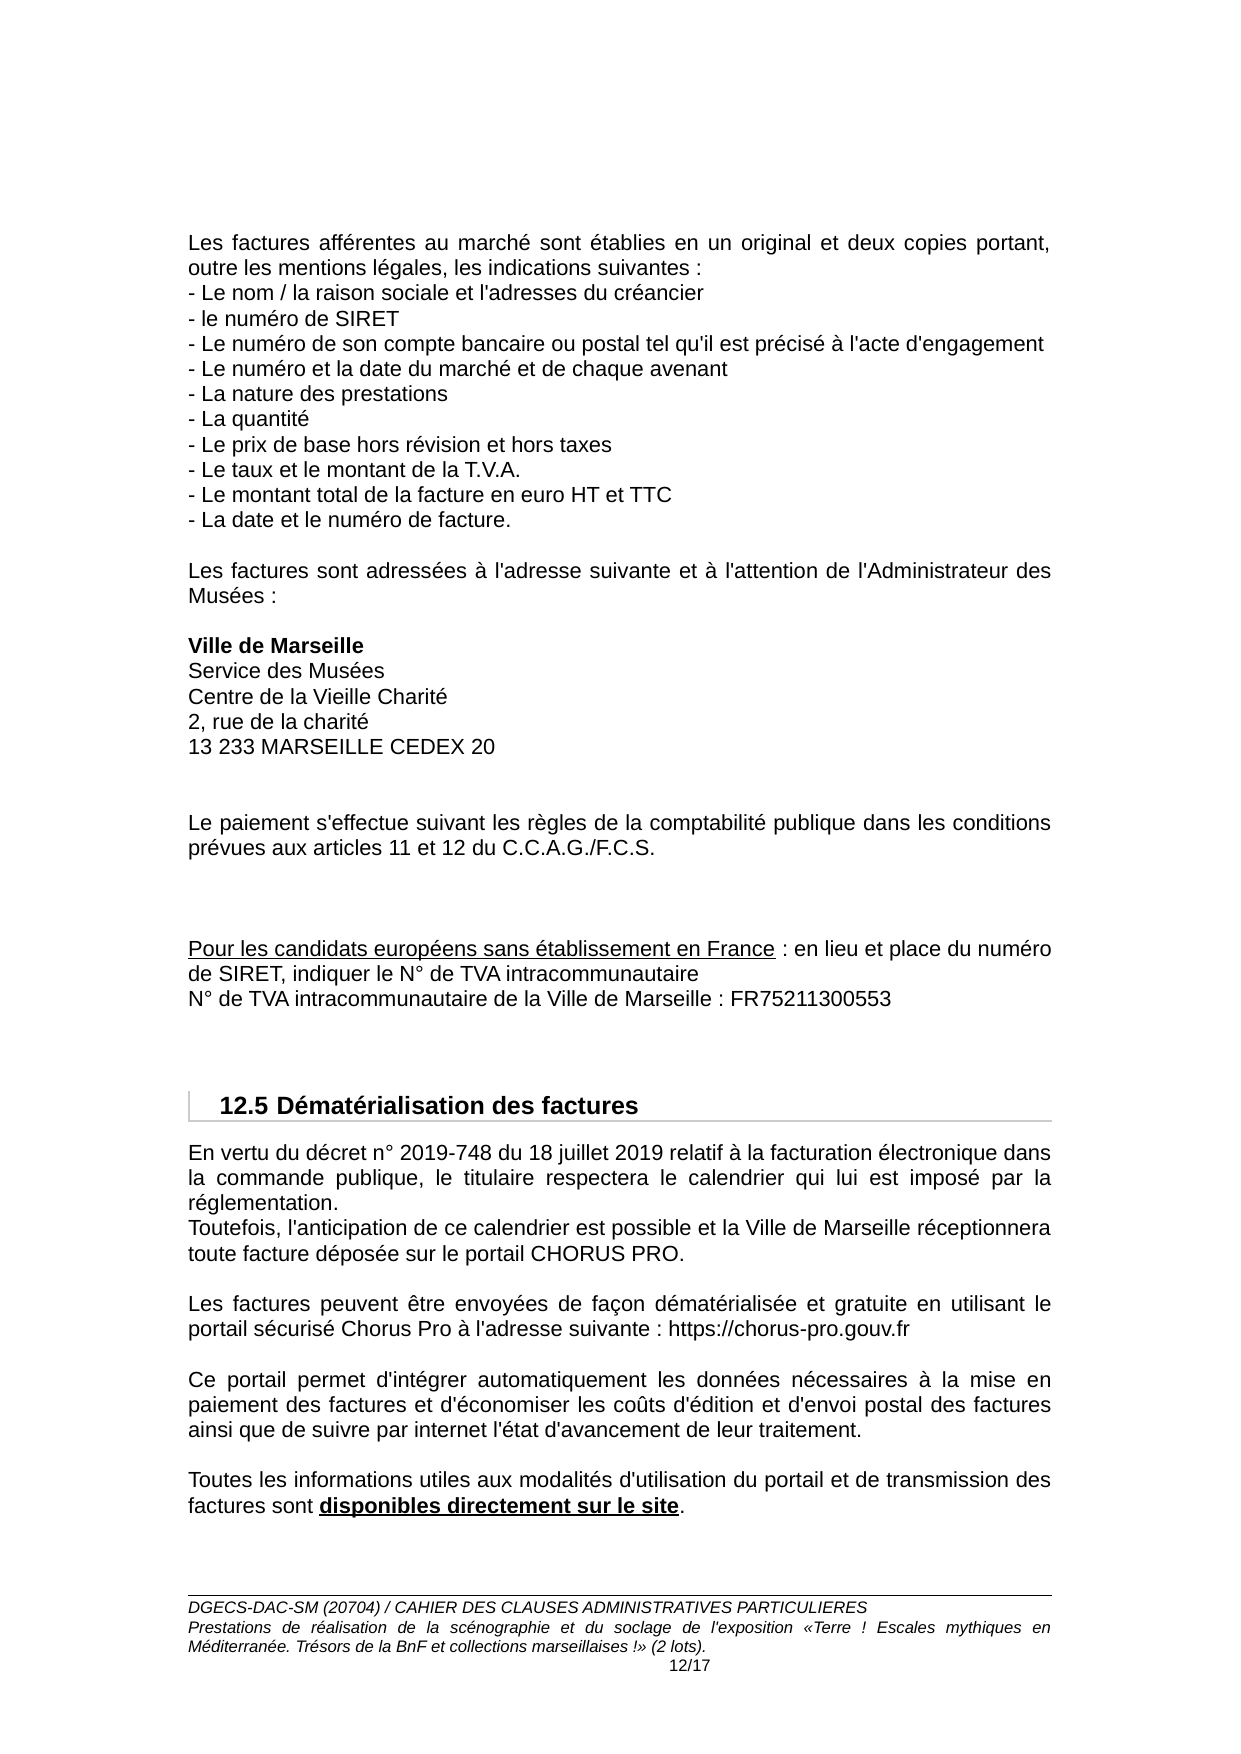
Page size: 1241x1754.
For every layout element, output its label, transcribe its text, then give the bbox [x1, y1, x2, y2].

text Le paiement s'effectue suivant les règles de la comptabilité publique dans les conditions prévues aux articles 11 et 12 du C.C.A.G./F.C.S. [188, 809, 1052, 860]
text 2, rue de la charité [188, 709, 1052, 734]
text Centre de la Vieille Charité [188, 683, 1052, 709]
text Les factures sont adressées à l'adresse suivante et à l'attention de l'Administrateur des Musées : [188, 557, 1052, 608]
text - Le nom / la raison sociale et l'adresses du créancier [188, 280, 1052, 305]
text Pour les candidats européens sans établissement en France : en lieu et place du numéro de SIRET, indiquer le N° de TVA intracommunautaire [188, 936, 1052, 986]
text N° de TVA intracommunautaire de la Ville de Marseille : FR75211300553 [188, 986, 1052, 1011]
text - le numéro de SIRET [188, 305, 1052, 331]
text Service des Musées [188, 658, 1052, 683]
subtitle Dématérialisation des factures [190, 1091, 1052, 1120]
text - La date et le numéro de facture. [188, 507, 1052, 532]
text En vertu du décret n° 2019-748 du 18 juillet 2019 relatif à la facturation électronique dans la commande publique, le titulaire respectera le calendrier qui lui est imposé par la réglementation. [188, 1140, 1052, 1215]
text - La nature des prestations [188, 381, 1052, 406]
text - Le montant total de la facture en euro HT et TTC [188, 482, 1052, 507]
text 13 233 MARSEILLE CEDEX 20 [188, 734, 1052, 759]
text - Le numéro de son compte bancaire ou postal tel qu'il est précisé à l'acte d'engagement [188, 331, 1052, 356]
text - La quantité [188, 406, 1052, 431]
text Ville de Marseille [188, 633, 1052, 658]
text Les factures peuvent être envoyées de façon dématérialisée et gratuite en utilisant le portail sécurisé Chorus Pro à l'adresse suivante : https://chorus-pro.gouv.fr [188, 1291, 1052, 1341]
text - Le taux et le montant de la T.V.A. [188, 457, 1052, 482]
text Les factures afférentes au marché sont établies en un original et deux copies portant, outre les mentions légales, les indications suivantes : [188, 230, 1052, 280]
text Toutes les informations utiles aux modalités d'utilisation du portail et de transmission des factures sont disponibles directement sur le site. [188, 1467, 1052, 1518]
text Toutefois, l'anticipation de ce calendrier est possible et la Ville de Marseille réceptionnera toute facture déposée sur le portail CHORUS PRO. [188, 1215, 1052, 1266]
text - Le numéro et la date du marché et de chaque avenant [188, 356, 1052, 381]
text Ce portail permet d'intégrer automatiquement les données nécessaires à la mise en paiement des factures et d'économiser les coûts d'édition et d'envoi postal des factures ainsi que de suivre par internet l'état d'avancement de leur traitement. [188, 1367, 1052, 1442]
text - Le prix de base hors révision et hors taxes [188, 431, 1052, 457]
